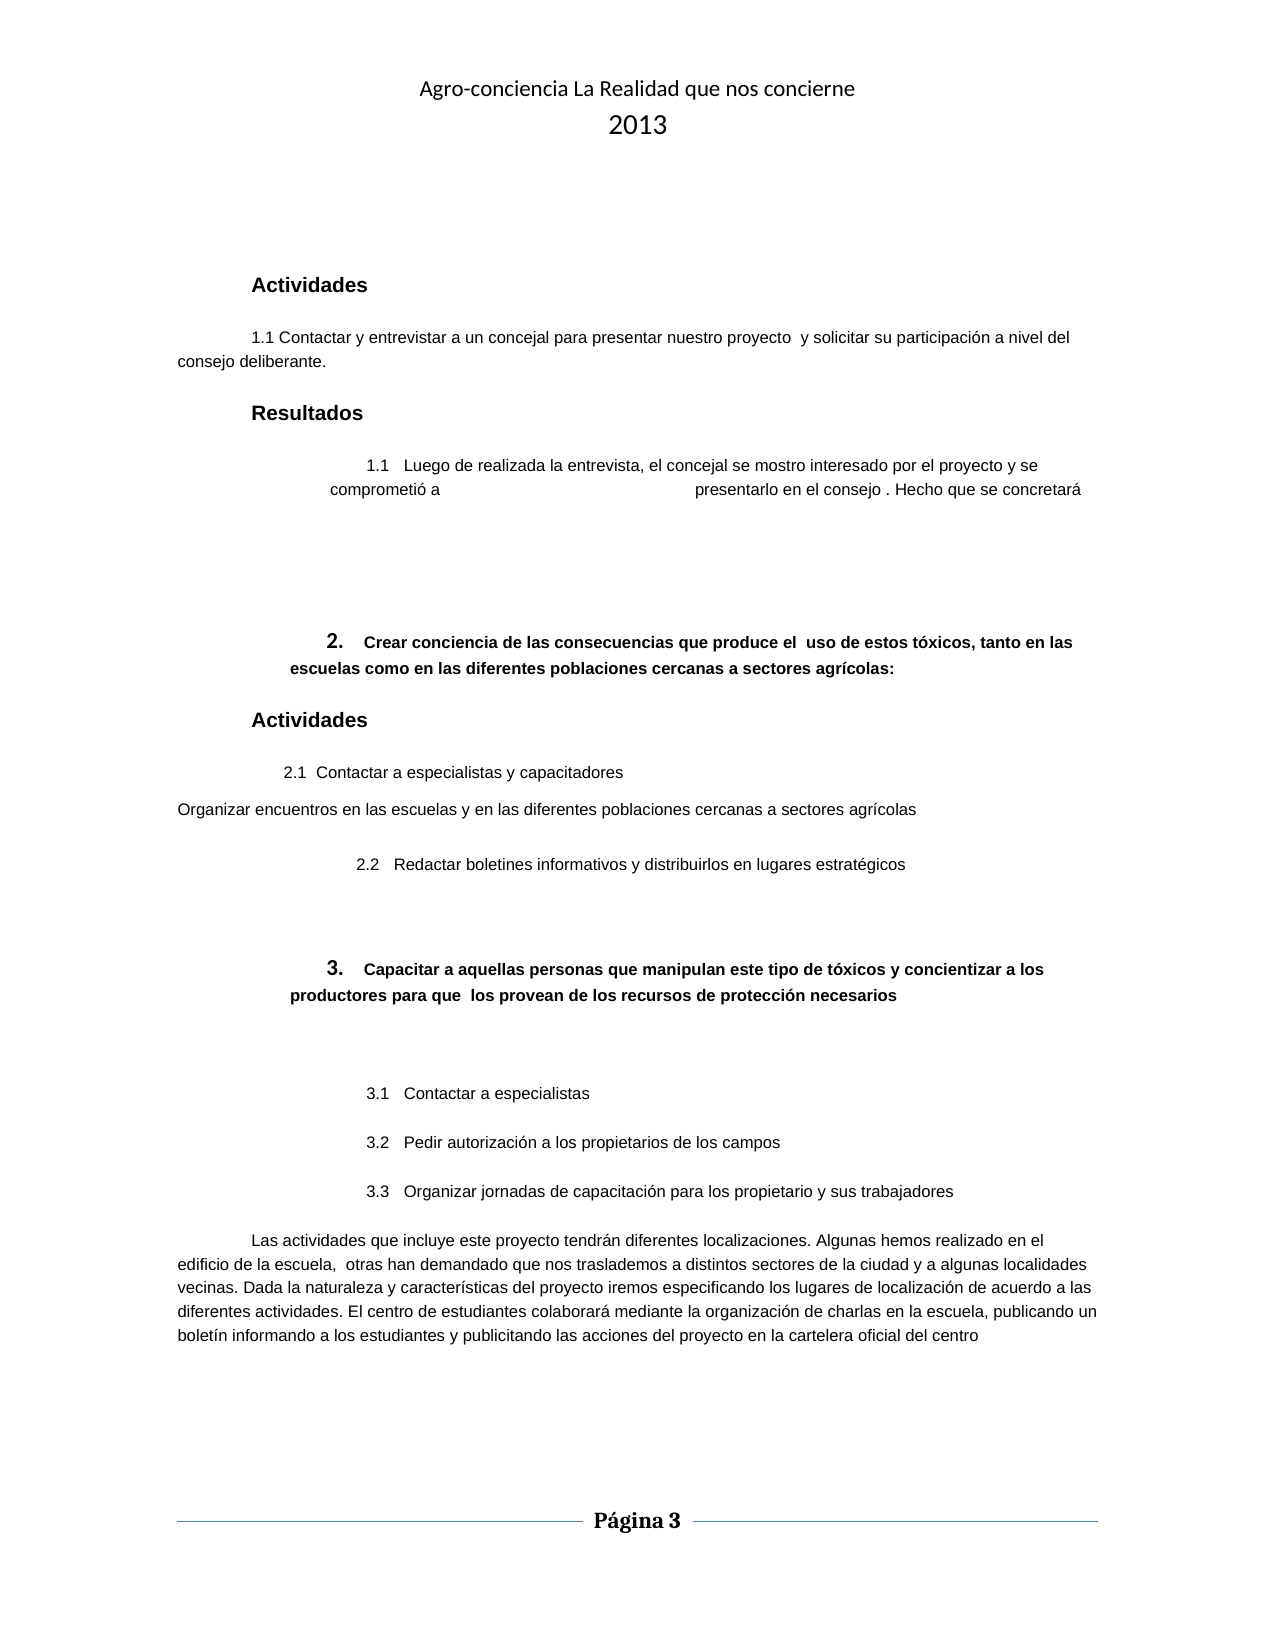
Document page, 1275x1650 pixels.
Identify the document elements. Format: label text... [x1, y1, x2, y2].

text Las actividades que incluye este proyecto tendrán diferentes localizaciones. Algunas hemos realizado en el edificio de la escuela, otras han demandado que nos traslademos a distintos sectores de la ciudad y a algunas localidades vecinas. Dada la naturaleza y características del proyecto iremos especificando los lugares de localización de acuerdo a las diferentes actividades. El centro de estudiantes colaborará mediante la organización de charlas en la escuela, publicando un boletín informando a los estudiantes y publicitando las acciones del proyecto en la cartelera oficial del centro [177, 1230, 1098, 1345]
text Actividades [177, 708, 1098, 732]
list Contactar a especialistas [292, 1083, 1098, 1103]
list Actividades [177, 273, 1098, 297]
text 2.1 Contactar a especialistas y capacitadores [177, 763, 1098, 782]
list Pedir autorización a los propietarios de los campos [292, 1132, 1098, 1152]
list Organizar jornadas de capacitación para los propietario y sus trabajadores [292, 1181, 1098, 1201]
text Organizar encuentros en las escuelas y en las diferentes poblaciones cercanas a sectores agrícolas [177, 799, 1098, 819]
list Capacitar a aquellas personas que manipulan este tipo de tóxicos y concientizar a los productores para que los provean de los recursos de protección necesarios [252, 953, 1098, 1005]
list Redactar boletines informativos y distribuirlos en lugares estratégicos [282, 855, 1098, 874]
list Crear conciencia de las consecuencias que produce el uso de estos tóxicos, tanto en las escuelas como en las diferentes poblaciones cercanas a sectores agrícolas: [252, 626, 1098, 678]
list Luego de realizada la entrevista, el concejal se mostro interesado por el proyecto y se comprometió a presentarlo en el consejo . Hecho que se concretará [292, 456, 1098, 499]
text 1.1 Contactar y entrevistar a un concejal para presentar nuestro proyecto y solicitar su participación a nivel del consejo deliberante. [177, 328, 1098, 371]
list Resultados [177, 401, 1098, 424]
